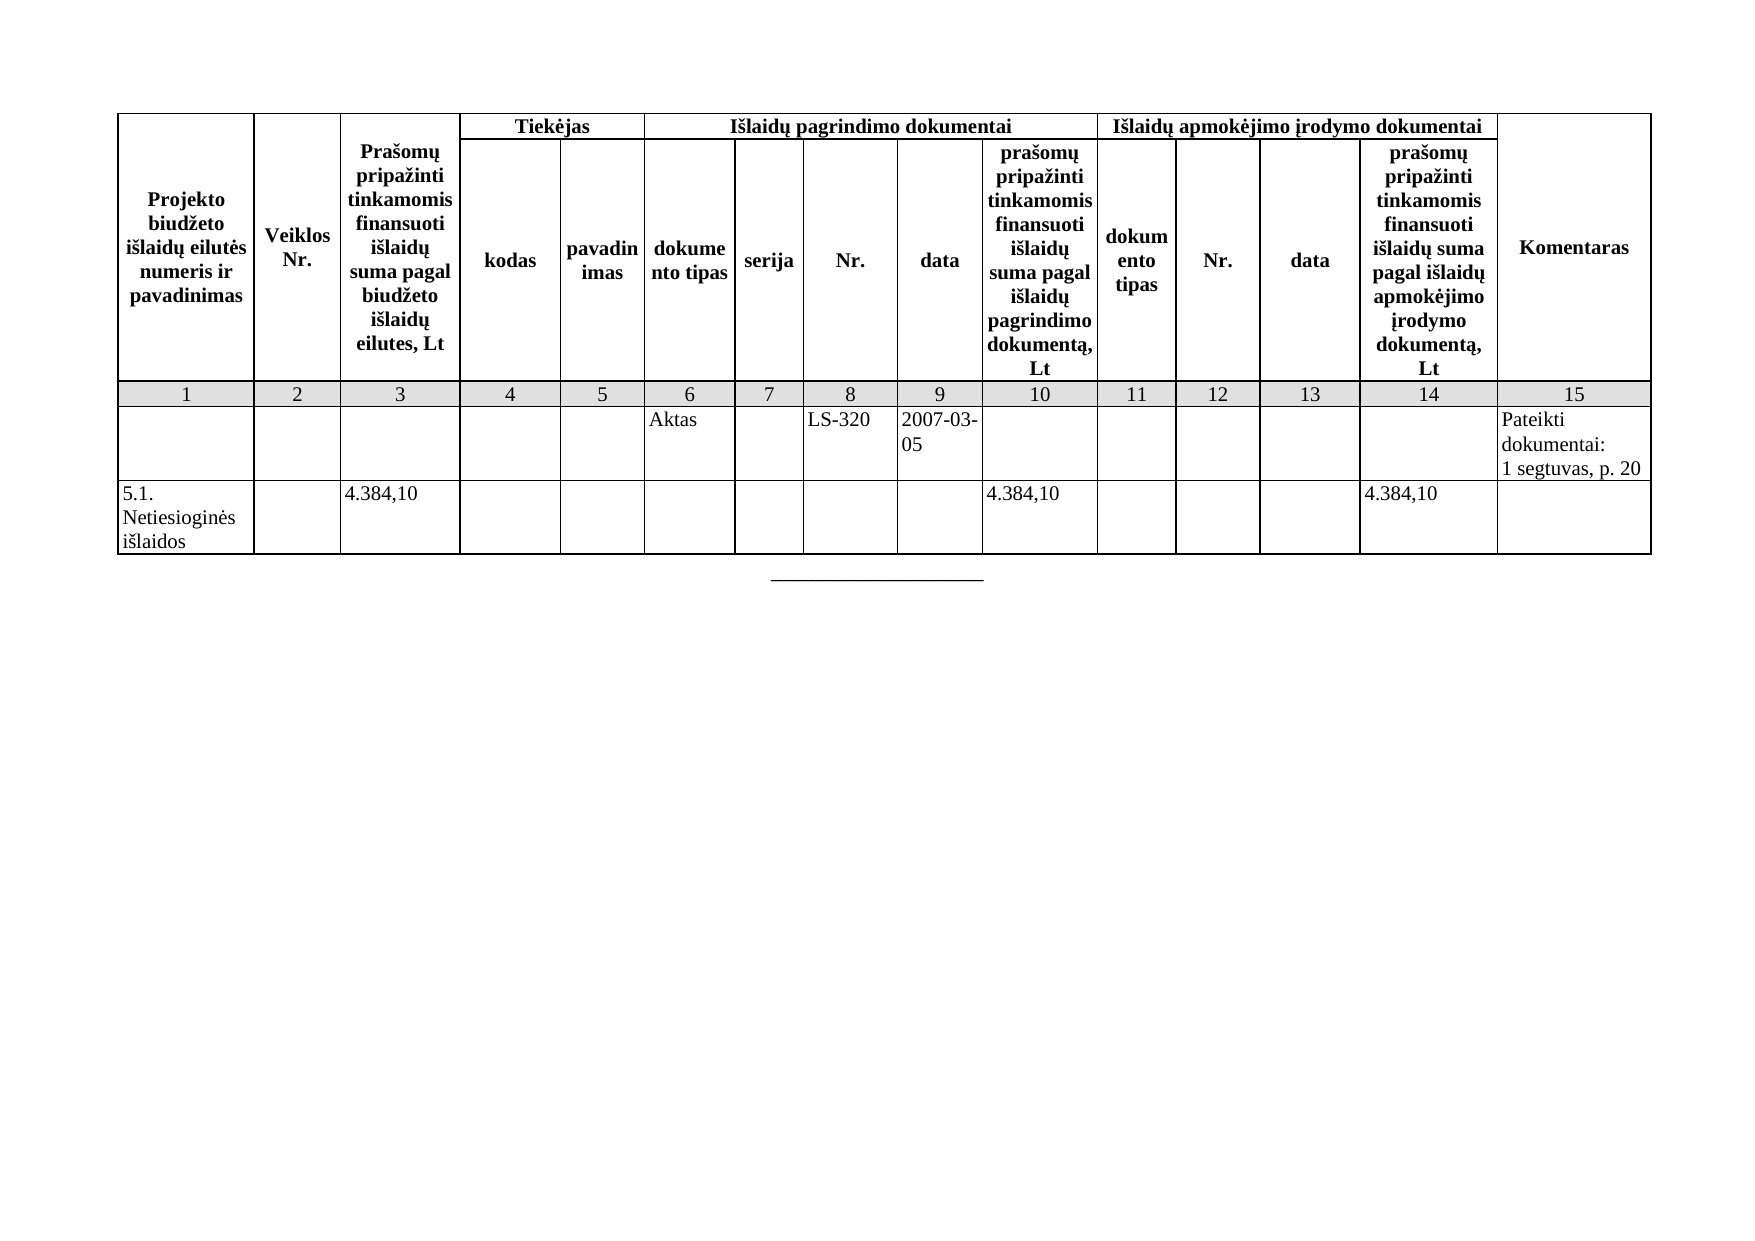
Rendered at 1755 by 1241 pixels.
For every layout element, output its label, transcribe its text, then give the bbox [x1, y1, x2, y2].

table_cell 13 [1261, 382, 1359, 406]
table_cell Nr. [1177, 140, 1259, 380]
table_cell [1498, 481, 1650, 553]
table_cell 3 [341, 382, 459, 406]
table_cell 4.384,10 [983, 481, 1097, 553]
table_cell dokumento tipas [645, 140, 734, 380]
table_cell [255, 407, 340, 479]
table_cell 15 [1498, 382, 1650, 406]
table_header Veiklos Nr. [255, 114, 340, 380]
table_cell LS-320 [804, 407, 897, 479]
table_cell [1177, 407, 1259, 479]
table_cell Aktas [645, 407, 734, 479]
table_cell kodas [461, 140, 560, 380]
table_cell 2007-03-05 [898, 407, 982, 479]
table_cell 4 [461, 382, 560, 406]
table_cell 4.384,10 [341, 481, 459, 553]
table_cell [341, 407, 459, 479]
table_cell [1177, 481, 1259, 553]
table_cell 4.384,10 [1361, 481, 1497, 553]
table_cell dokumento tipas [1098, 140, 1175, 380]
table_cell [1261, 407, 1359, 479]
table_cell [1098, 481, 1175, 553]
table_cell 1 [119, 382, 253, 406]
table_cell 5 [561, 382, 644, 406]
table_cell [983, 407, 1097, 479]
table_cell [1098, 407, 1175, 479]
table_cell data [1261, 140, 1359, 380]
table_cell [898, 481, 982, 553]
table_cell [119, 407, 253, 479]
table_cell 12 [1177, 382, 1259, 406]
table_cell [461, 481, 560, 553]
table_header Prašomų pripažinti tinkamomis finansuoti išlaidų suma pagal biudžeto išlaidų eilutes, Lt [341, 114, 459, 380]
text _________________ [118, 555, 1636, 584]
table_cell [1361, 407, 1497, 479]
table_cell 6 [645, 382, 734, 406]
table_cell [736, 407, 803, 479]
table_cell [561, 481, 644, 553]
table_cell [561, 407, 644, 479]
table_cell 11 [1098, 382, 1175, 406]
table_cell 8 [804, 382, 897, 406]
table_cell 10 [983, 382, 1097, 406]
table_cell [645, 481, 734, 553]
table_cell 14 [1361, 382, 1497, 406]
table_header Komentaras [1498, 114, 1650, 380]
table_cell Nr. [804, 140, 897, 380]
table_cell [804, 481, 897, 553]
table_cell [1261, 481, 1359, 553]
table_cell pavadinimas [561, 140, 644, 380]
table_cell 7 [736, 382, 803, 406]
table_cell [461, 407, 560, 479]
table_cell [255, 481, 340, 553]
table_header Projekto biudžeto išlaidų eilutės numeris ir pavadinimas [119, 114, 253, 380]
table_cell data [898, 140, 982, 380]
table_cell serija [736, 140, 803, 380]
table_cell 2 [255, 382, 340, 406]
table_cell 9 [898, 382, 982, 406]
table_cell [736, 481, 803, 553]
